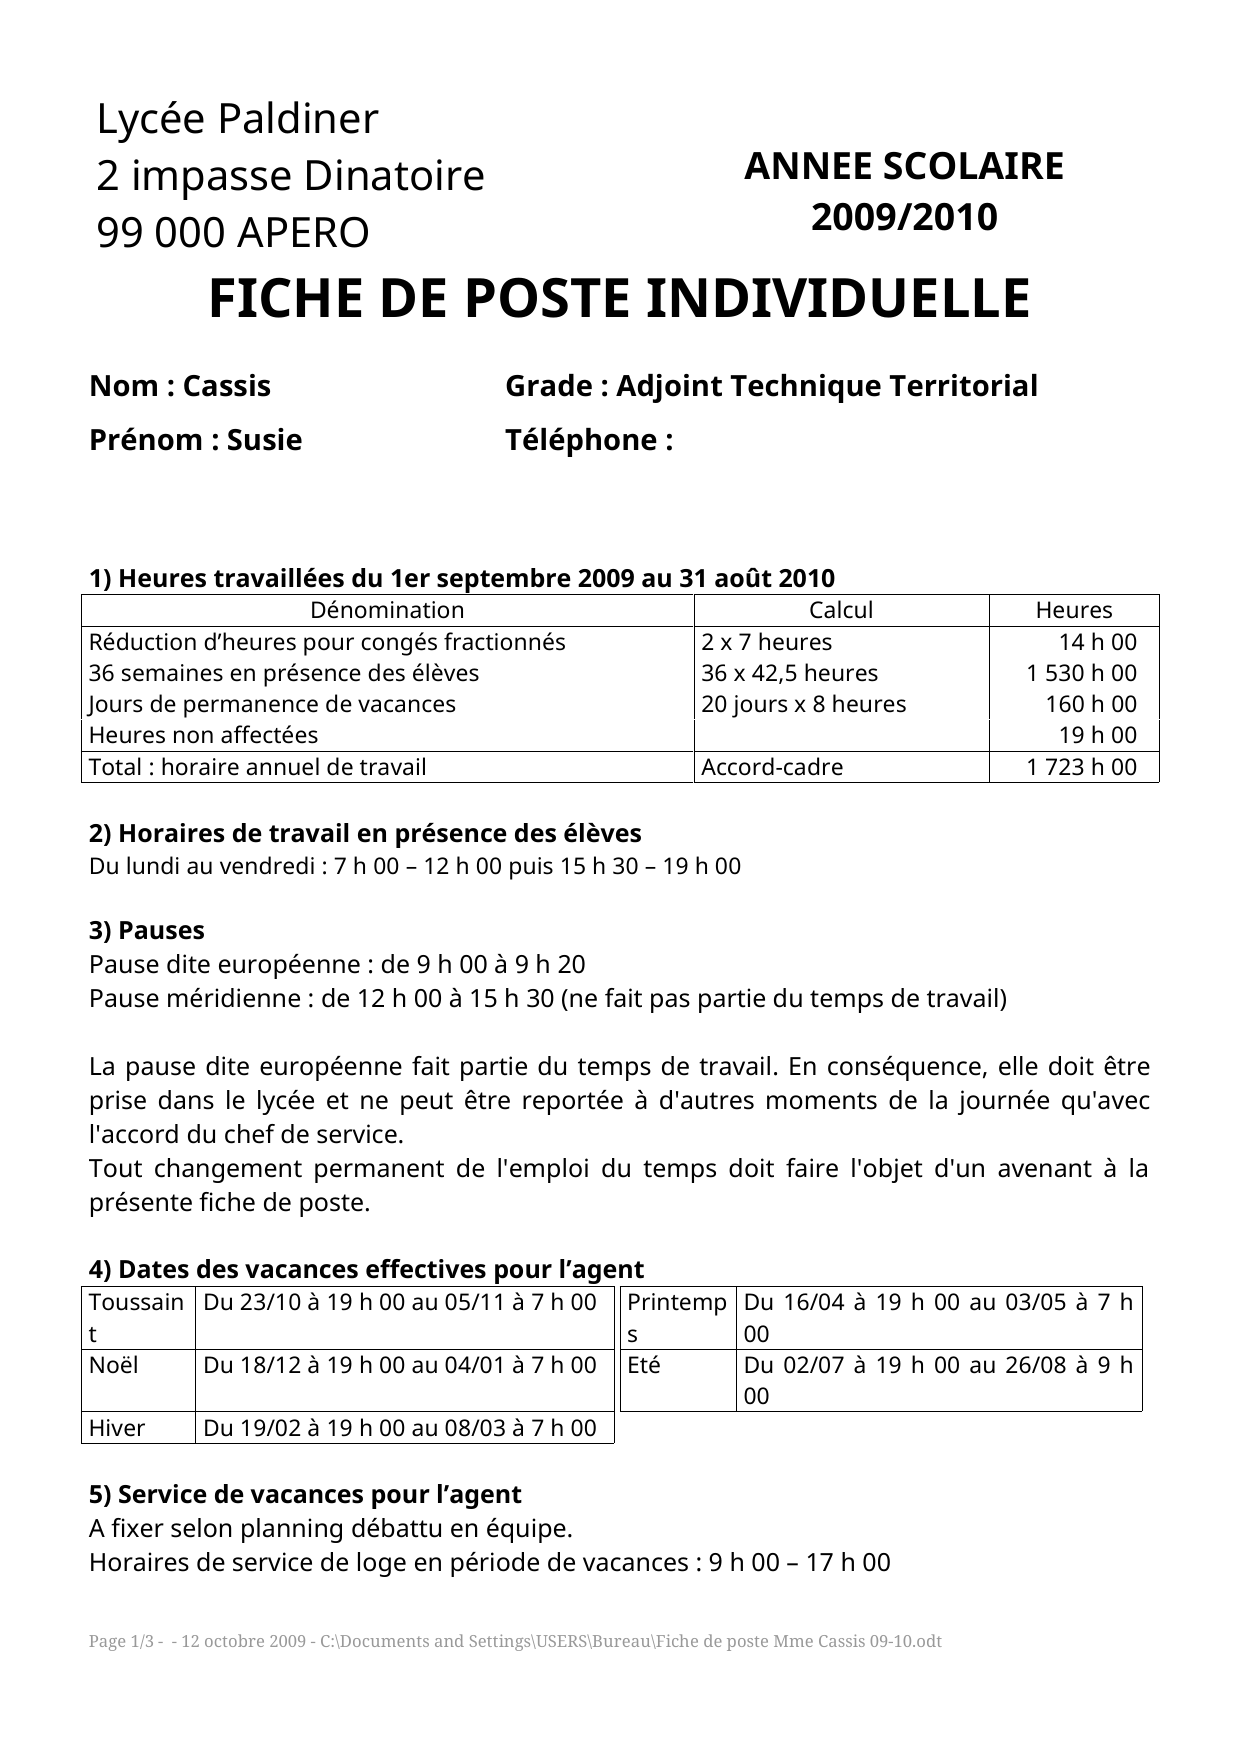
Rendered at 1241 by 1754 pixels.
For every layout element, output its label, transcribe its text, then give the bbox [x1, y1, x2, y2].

table_header Printemps [621, 1287, 736, 1349]
table_header Dénomination [82, 595, 693, 626]
table_cell 36 x 42,5 heures [695, 657, 989, 688]
text 4) Dates des vacances effectives pour l’agent [89, 1252, 1151, 1286]
table_cell 1 530 h 00 [990, 657, 1159, 688]
table_cell 2 x 7 heures [695, 627, 989, 657]
text La pause dite européenne fait partie du temps de travail. En conséquence, elle doit être prise dans le lycée et ne peut être reportée à d'autres moments de la journée qu'avec l'accord du chef de service. [89, 1048, 1151, 1150]
table_header ANNEE SCOLAIRE 2009/2010 [650, 89, 1159, 259]
table_cell Noël [82, 1350, 195, 1411]
table_header Du 23/10 à 19 h 00 au 05/11 à 7 h 00 [196, 1287, 614, 1349]
table_cell [615, 1411, 619, 1443]
table_cell Hiver [82, 1412, 195, 1443]
table_cell Heures non affectées [82, 720, 693, 751]
text Tout changement permanent de l'emploi du temps doit faire l'objet d'un avenant à la présente fiche de poste. [89, 1150, 1151, 1218]
table_cell [615, 1349, 619, 1411]
table_cell 160 h 00 [990, 688, 1159, 719]
table_cell Du 18/12 à 19 h 00 au 04/01 à 7 h 00 [196, 1350, 614, 1411]
text Pause dite européenne : de 9 h 00 à 9 h 20 [89, 947, 1151, 981]
text Horaires de service de loge en période de vacances : 9 h 00 – 17 h 00 [89, 1545, 1151, 1579]
table_header [615, 1286, 619, 1349]
table_cell 36 semaines en présence des élèves [82, 657, 693, 688]
text 2) Horaires de travail en présence des élèves [89, 816, 1151, 850]
text 5) Service de vacances pour l’agent [89, 1477, 1151, 1511]
table_header Nom : Cassis [81, 365, 498, 419]
table_header Grade : Adjoint Technique Territorial [498, 365, 1159, 419]
text 1) Heures travaillées du 1er septembre 2009 au 31 août 2010 [89, 560, 1151, 594]
table_cell Eté [621, 1350, 736, 1411]
table_cell 20 jours x 8 heures [695, 688, 989, 719]
table_cell Téléphone : [498, 419, 1159, 458]
table_cell Réduction d’heures pour congés fractionnés [82, 627, 693, 657]
table_cell 19 h 00 [990, 720, 1159, 751]
table_cell Accord-cadre [695, 752, 989, 782]
table_cell Prénom : Susie [81, 419, 498, 458]
table_cell Du 02/07 à 19 h 00 au 26/08 à 9 h 00 [737, 1350, 1142, 1411]
text 3) Pauses [89, 913, 1151, 947]
table_cell Total : horaire annuel de travail [82, 752, 693, 782]
table_cell Du 19/02 à 19 h 00 au 08/03 à 7 h 00 [196, 1412, 614, 1443]
table_header Calcul [695, 595, 989, 626]
table_header Lycée Paldiner 2 impasse Dinatoire 99 000 APERO [89, 89, 650, 259]
table_cell Jours de permanence de vacances [82, 688, 693, 719]
table_header Toussaint [82, 1287, 195, 1349]
text Pause méridienne : de 12 h 00 à 15 h 30 (ne fait pas partie du temps de travail) [89, 981, 1151, 1014]
table_cell [695, 720, 989, 751]
text Du lundi au vendredi : 7 h 00 – 12 h 00 puis 15 h 30 – 19 h 00 [89, 850, 1151, 881]
table_cell [620, 1412, 1142, 1443]
table_header Du 16/04 à 19 h 00 au 03/05 à 7 h 00 [737, 1287, 1142, 1349]
table_cell 14 h 00 [990, 627, 1159, 657]
text A fixer selon planning débattu en équipe. [89, 1511, 1151, 1545]
table_header Heures [990, 595, 1159, 626]
table_cell 1 723 h 00 [990, 752, 1159, 782]
subtitle FICHE DE POSTE INDIVIDUELLE [89, 259, 1151, 333]
